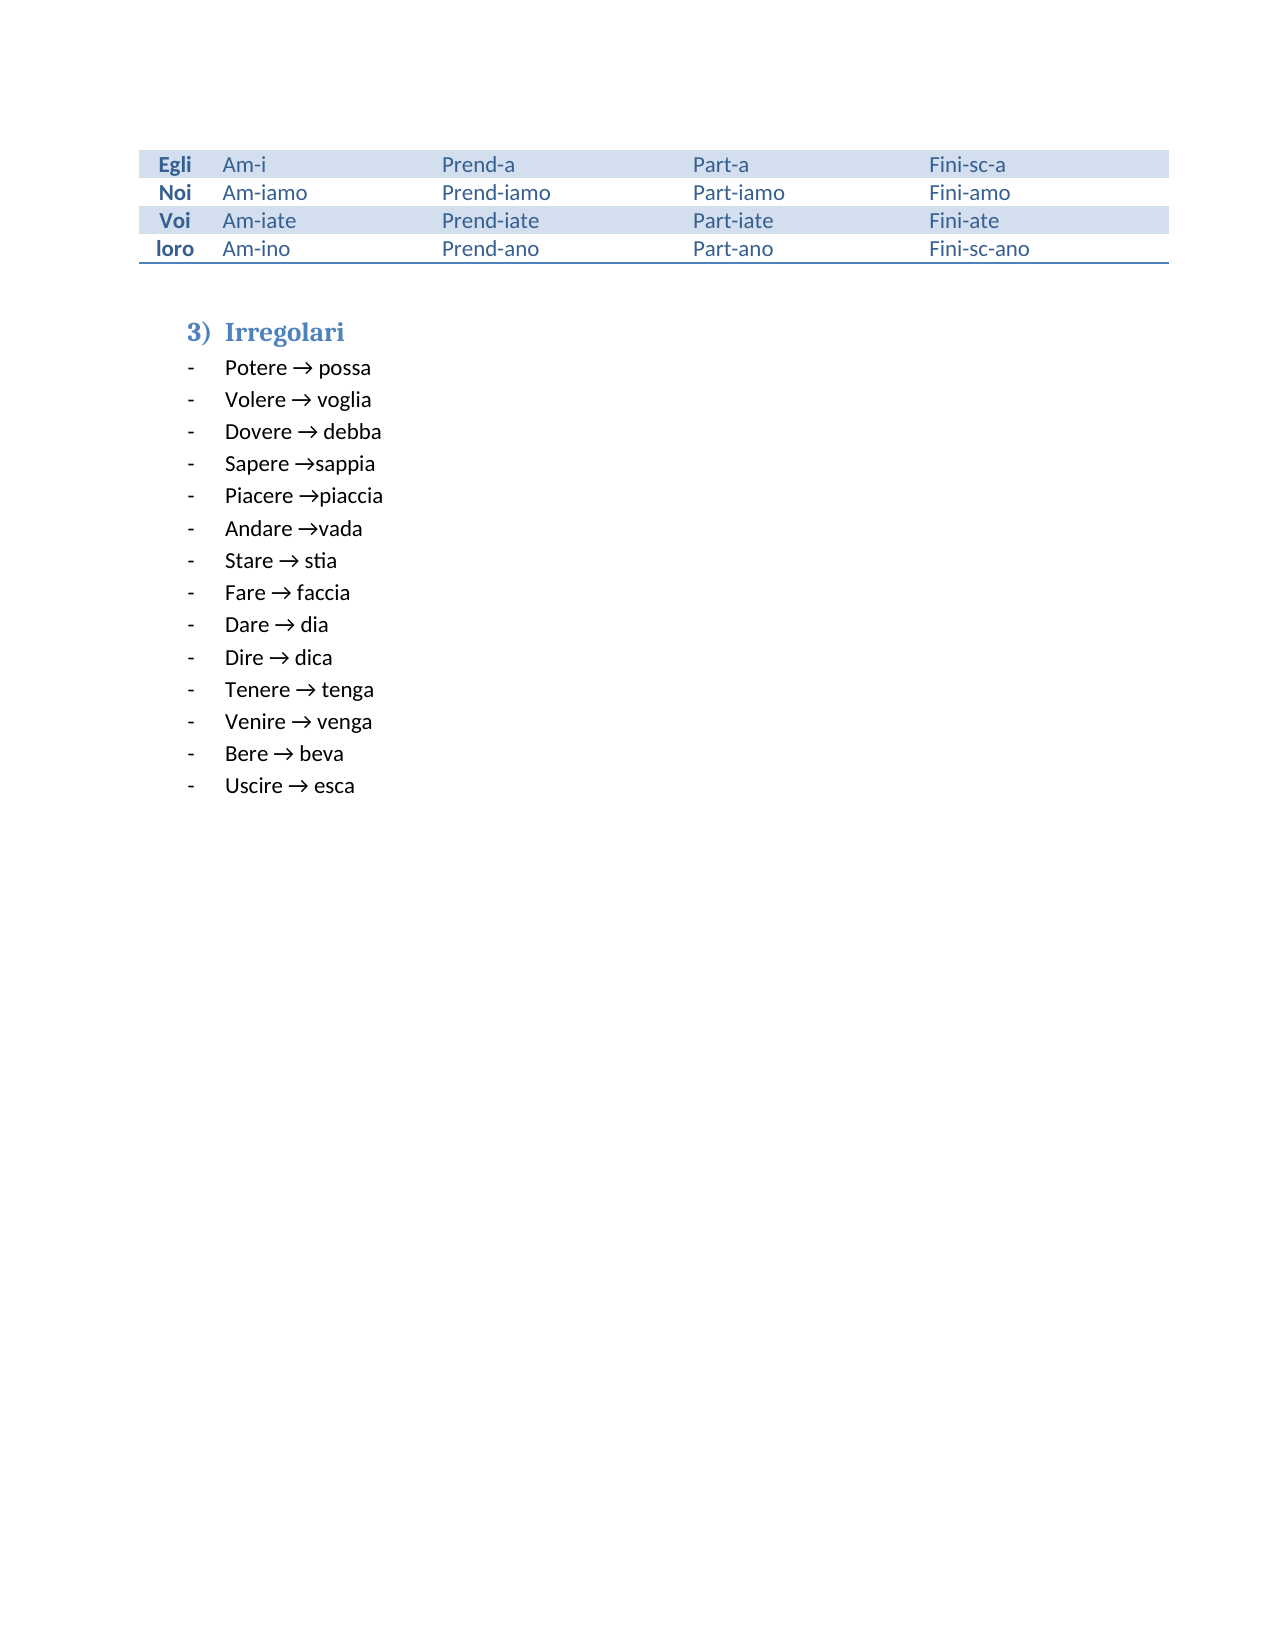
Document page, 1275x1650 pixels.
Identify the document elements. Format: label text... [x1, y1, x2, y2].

table_cell Prend-iamo [431, 178, 682, 206]
list Uscire → esca [187, 771, 1125, 799]
table_cell Fini-sc-ano [918, 234, 1169, 262]
list Fare → faccia [187, 578, 1125, 606]
list Venire → venga [187, 707, 1125, 735]
list Potere → possa [187, 353, 1125, 381]
list Dovere → debba [187, 417, 1125, 445]
table_cell Noi [139, 178, 211, 206]
table_cell Prend-ano [431, 234, 682, 262]
table_cell Prend-a [431, 150, 682, 178]
list Bere → beva [187, 739, 1125, 767]
table_cell Part-iamo [682, 178, 918, 206]
table_cell Egli [139, 150, 211, 178]
table_cell Part-a [682, 150, 918, 178]
table_cell Voi [139, 206, 211, 234]
table_cell Part-ano [682, 234, 918, 262]
list Andare →vada [187, 514, 1125, 542]
table_cell loro [139, 234, 211, 262]
table_cell Fini-ate [918, 206, 1169, 234]
list Dare → dia [187, 610, 1125, 638]
list Stare → stia [187, 546, 1125, 574]
table_cell Fini-sc-a [918, 150, 1169, 178]
table_cell Am-iate [211, 206, 431, 234]
list Tenere → tenga [187, 675, 1125, 703]
subtitle Irregolari [187, 317, 1125, 348]
list Piacere →piaccia [187, 482, 1125, 510]
list Sapere →sappia [187, 449, 1125, 477]
table_cell Prend-iate [431, 206, 682, 234]
table_cell Part-iate [682, 206, 918, 234]
table_cell Fini-amo [918, 178, 1169, 206]
table_cell Am-i [211, 150, 431, 178]
list Dire → dica [187, 643, 1125, 671]
list Volere → voglia [187, 385, 1125, 413]
table_cell Am-ino [211, 234, 431, 262]
table_cell Am-iamo [211, 178, 431, 206]
